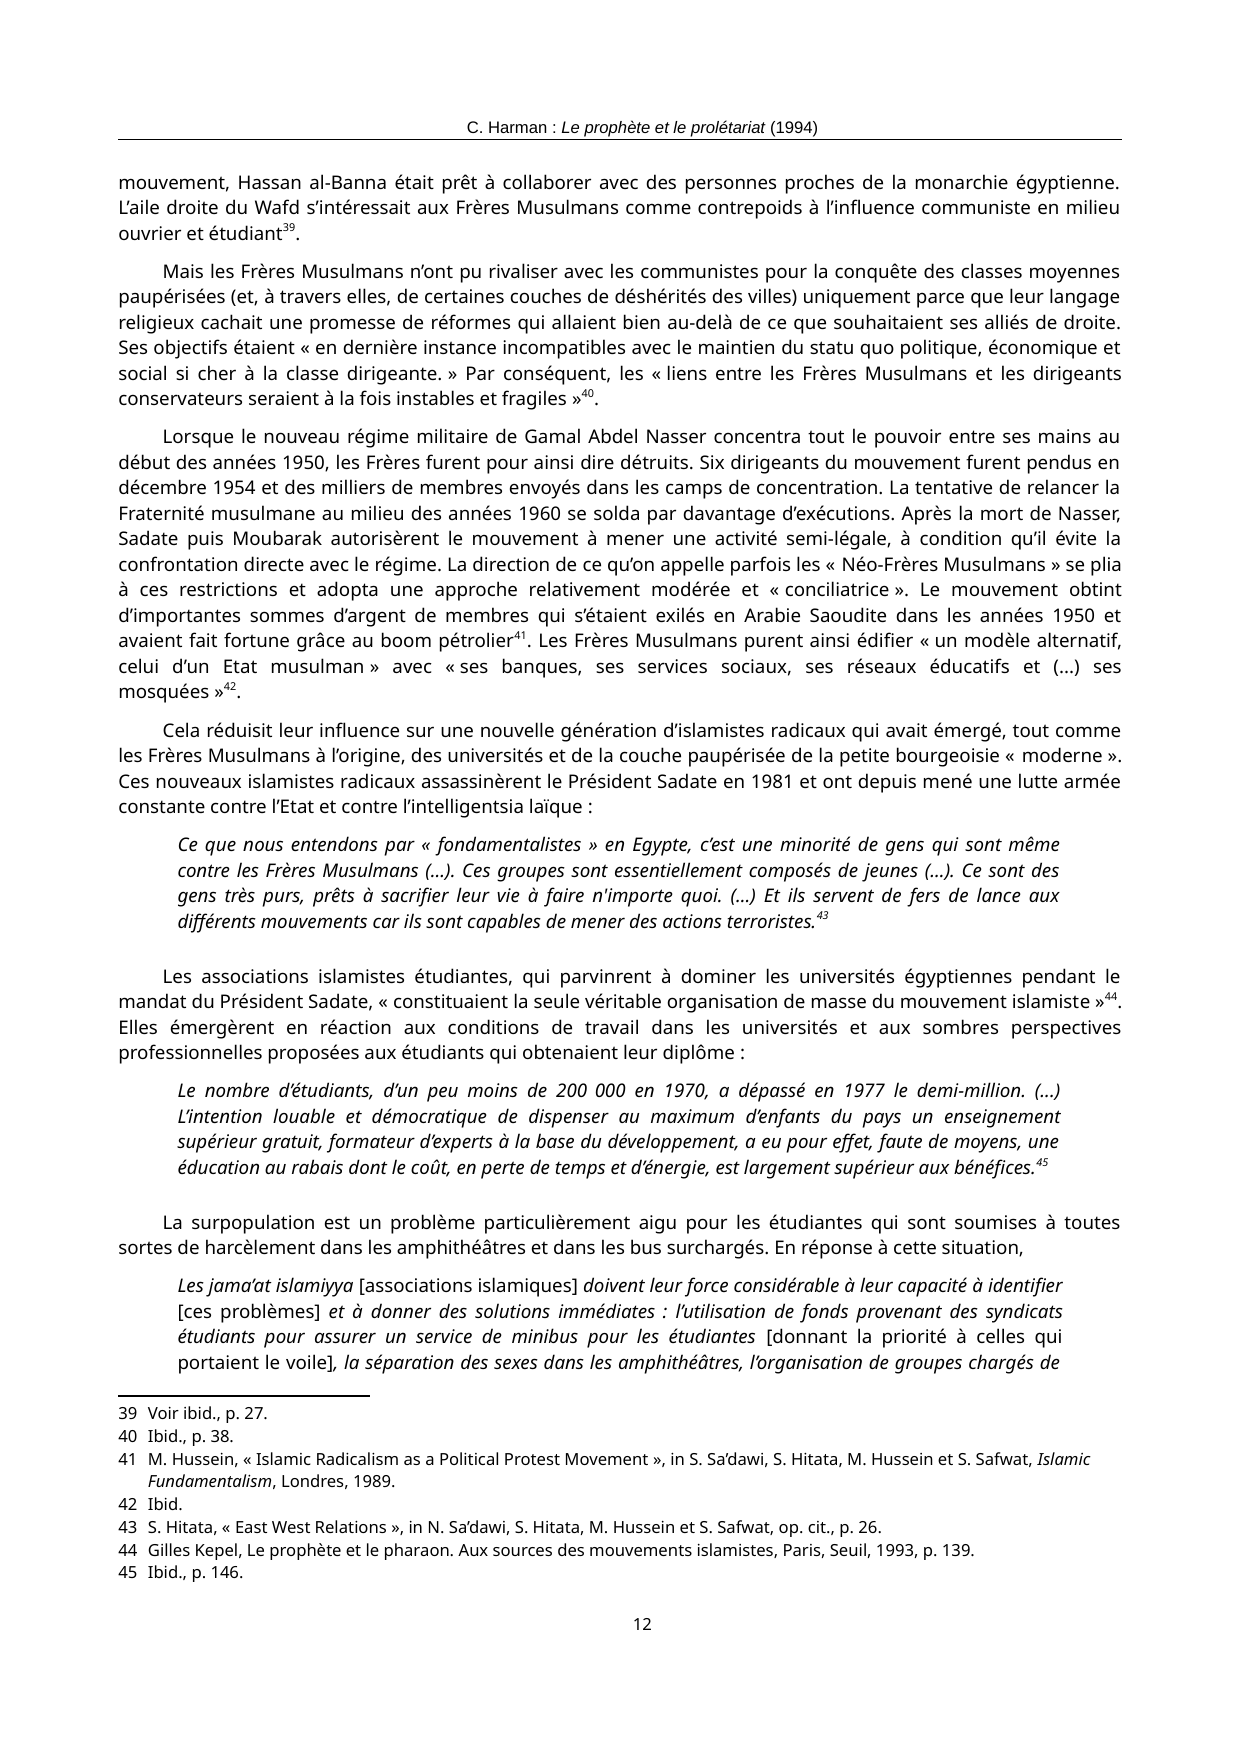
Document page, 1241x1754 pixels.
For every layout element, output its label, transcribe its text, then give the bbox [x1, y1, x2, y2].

text Ibid., p. 38. [118, 1424, 1122, 1447]
text S. Hitata, « East West Relations », in N. Sa’dawi, S. Hitata, M. Hussein et S. Safwat, op. cit., p. 26. [118, 1515, 1122, 1538]
text Ibid., p. 146. [118, 1561, 1122, 1583]
text Ibid. [118, 1493, 1122, 1515]
text Les associations islamistes étudiantes, qui parvinrent à dominer les universités égyptiennes pendant le mandat du Président Sadate, « constituaient la seule véritable organisation de masse du mouvement islamiste ». Elles émergèrent en réaction aux conditions de travail dans les universités et aux sombres perspectives professionnelles proposées aux étudiants qui obtenaient leur diplôme : [118, 963, 1122, 1065]
text Cela réduisit leur influence sur une nouvelle génération d’islamistes radicaux qui avait émergé, tout comme les Frères Musulmans à l’origine, des universités et de la couche paupérisée de la petite bourgeoisie « moderne ». Ces nouveaux islamistes radicaux assassinèrent le Président Sadate en 1981 et ont depuis mené une lutte armée constante contre l’Etat et contre l’intelligentsia laïque : [118, 717, 1122, 819]
text La surpopulation est un problème particulièrement aigu pour les étudiantes qui sont soumises à toutes sortes de harcèlement dans les amphithéâtres et dans les bus surchargés. En réponse à cette situation, [118, 1209, 1122, 1260]
text Voir ibid., p. 27. [118, 1402, 1122, 1424]
text Lorsque le nouveau régime militaire de Gamal Abdel Nasser concentra tout le pouvoir entre ses mains au début des années 1950, les Frères furent pour ainsi dire détruits. Six dirigeants du mouvement furent pendus en décembre 1954 et des milliers de membres envoyés dans les camps de concentration. La tentative de relancer la Fraternité musulmane au milieu des années 1960 se solda par davantage d’exécutions. Après la mort de Nasser, Sadate puis Moubarak autorisèrent le mouvement à mener une activité semi-légale, à condition qu’il évite la confrontation directe avec le régime. La direction de ce qu’on appelle parfois les « Néo-Frères Musulmans » se plia à ces restrictions et adopta une approche relativement modérée et « conciliatrice ». Le mouvement obtint d’importantes sommes d’argent de membres qui s’étaient exilés en Arabie Saoudite dans les années 1950 et avaient fait fortune grâce au boom pétrolier. Les Frères Musulmans purent ainsi édifier « un modèle alternatif, celui d’un Etat musulman » avec « ses banques, ses services sociaux, ses réseaux éducatifs et (...) ses mosquées ». [118, 424, 1122, 704]
text Ce que nous entendons par « fondamentalistes » en Egypte, c’est une minorité de gens qui sont même contre les Frères Musulmans (...). Ces groupes sont essentiellement composés de jeunes (...). Ce sont des gens très purs, prêts à sacrifier leur vie à faire n'importe quoi. (...) Et ils servent de fers de lance aux différents mouvements car ils sont capables de mener des actions terroristes. [177, 831, 1063, 933]
text mouvement, Hassan al-Banna était prêt à collaborer avec des personnes proches de la monarchie égyptienne. L’aile droite du Wafd s’intéressait aux Frères Musulmans comme contrepoids à l’influence communiste en milieu ouvrier et étudiant. [118, 169, 1122, 246]
text M. Hussein, « Islamic Radicalism as a Political Protest Movement », in S. Sa’dawi, S. Hitata, M. Hussein et S. Safwat, Islamic Fundamentalism, Londres, 1989. [118, 1447, 1122, 1493]
text Gilles Kepel, Le prophète et le pharaon. Aux sources des mouvements islamistes, Paris, Seuil, 1993, p. 139. [118, 1538, 1122, 1561]
text Le nombre d’étudiants, d’un peu moins de 200 000 en 1970, a dépassé en 1977 le demi-million. (...) L’intention louable et démocratique de dispenser au maximum d’enfants du pays un enseignement supérieur gratuit, formateur d’experts à la base du développement, a eu pour effet, faute de moyens, une éducation au rabais dont le coût, en perte de temps et d’énergie, est largement supérieur aux bénéfices. [177, 1078, 1063, 1180]
text Mais les Frères Musulmans n’ont pu rivaliser avec les communistes pour la conquête des classes moyennes paupérisées (et, à travers elles, de certaines couches de déshérités des villes) uniquement parce que leur langage religieux cachait une promesse de réformes qui allaient bien au-delà de ce que souhaitaient ses alliés de droite. Ses objectifs étaient « en dernière instance incompatibles avec le maintien du statu quo politique, économique et social si cher à la classe dirigeante. » Par conséquent, les « liens entre les Frères Musulmans et les dirigeants conservateurs seraient à la fois instables et fragiles ». [118, 258, 1122, 411]
text Les jama’at islamiyya [associations islamiques] doivent leur force considérable à leur capacité à identifier [ces problèmes] et à donner des solutions immédiates : l’utilisation de fonds provenant des syndicats étudiants pour assurer un service de minibus pour les étudiantes [donnant la priorité à celles qui portaient le voile], la séparation des sexes dans les amphithéâtres, l’organisation de groupes chargés de [177, 1273, 1063, 1375]
